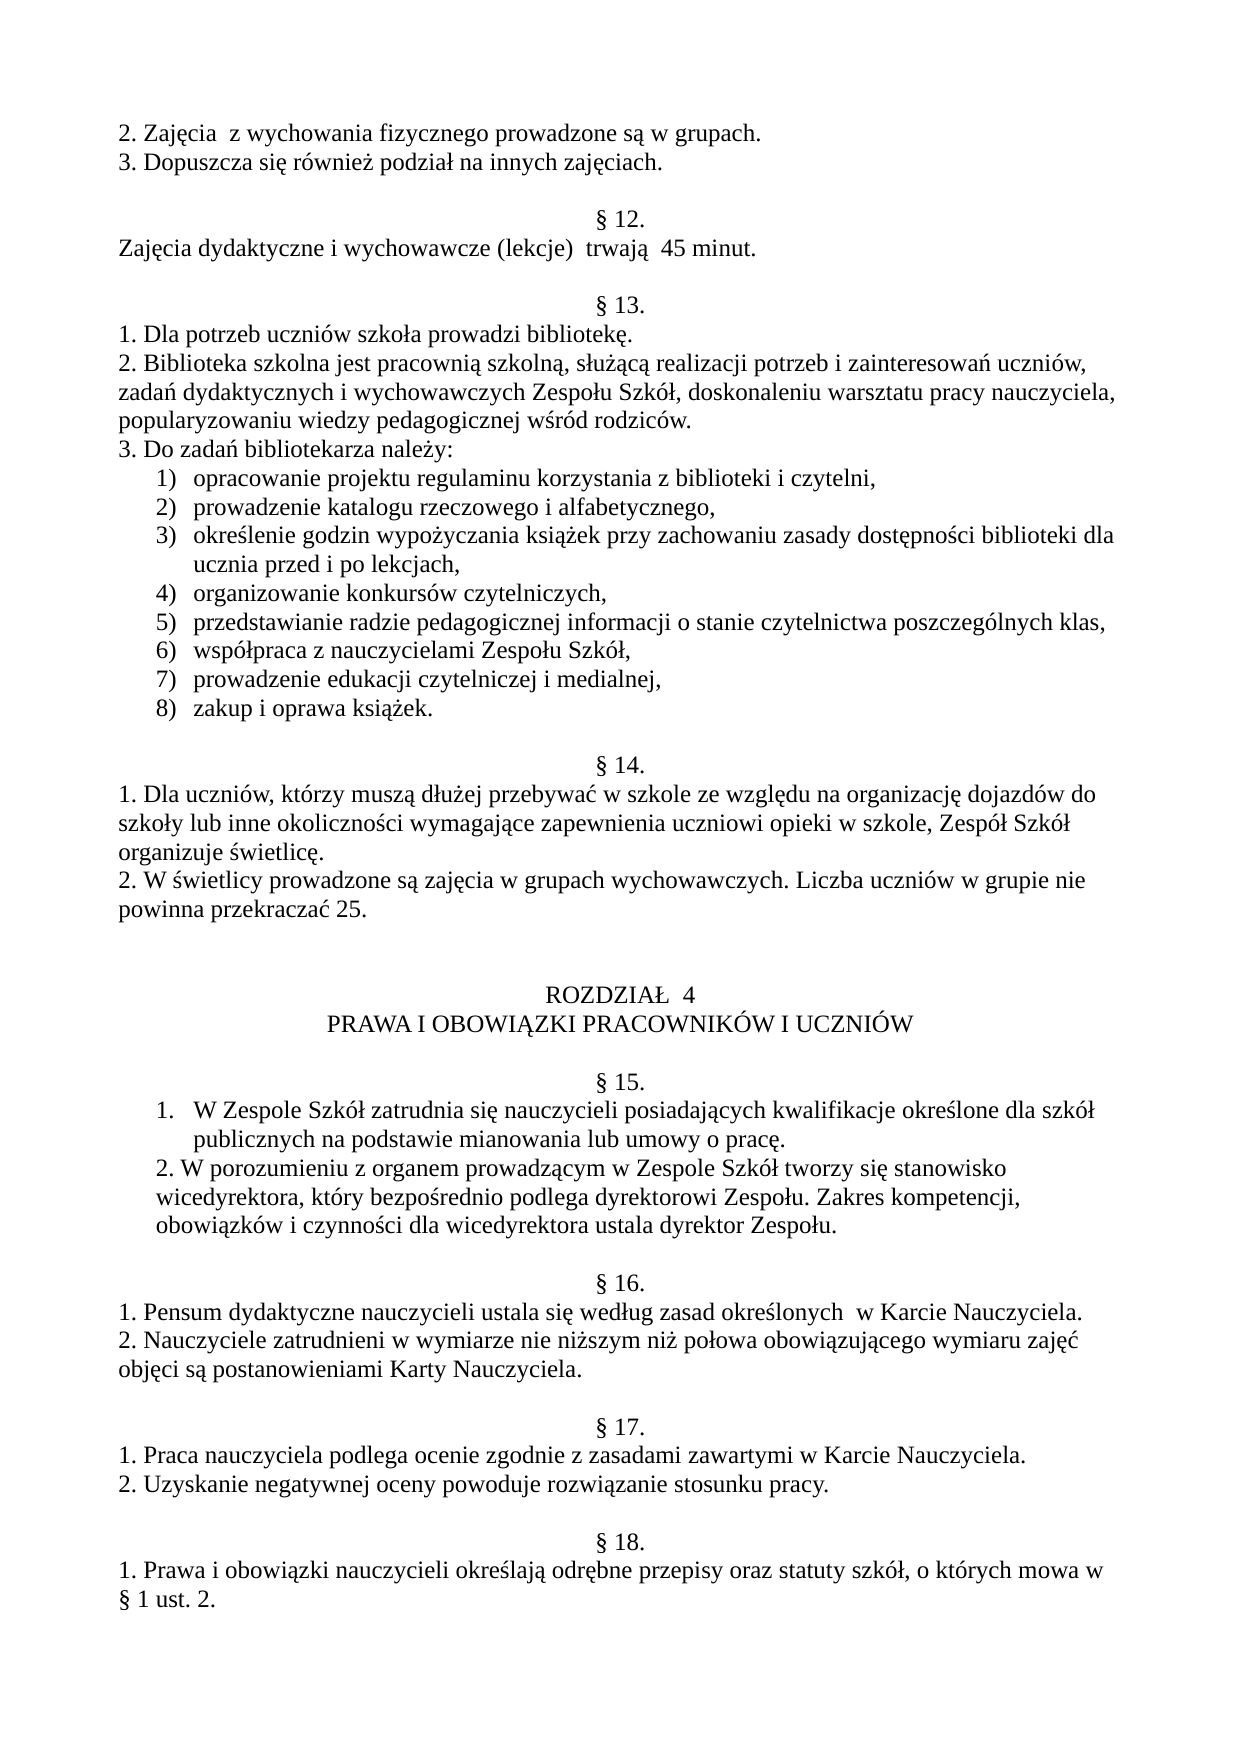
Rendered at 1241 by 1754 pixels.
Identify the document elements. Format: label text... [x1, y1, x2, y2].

text § 13. [118, 291, 1122, 319]
text 2. Biblioteka szkolna jest pracownią szkolną, służącą realizacji potrzeb i zainteresowań uczniów, zadań dydaktycznych i wychowawczych Zespołu Szkół, doskonaleniu warsztatu pracy nauczyciela, popularyzowaniu wiedzy pedagogicznej wśród rodziców. [118, 348, 1122, 434]
list współpraca z nauczycielami Zespołu Szkół, [156, 636, 1122, 664]
text 1. Praca nauczyciela podlega ocenie zgodnie z zasadami zawartymi w Karcie Nauczyciela. [118, 1441, 1122, 1469]
list prowadzenie edukacji czytelniczej i medialnej, [156, 664, 1122, 693]
list opracowanie projektu regulaminu korzystania z biblioteki i czytelni, [156, 463, 1122, 492]
text 2. Zajęcia z wychowania fizycznego prowadzone są w grupach. [118, 118, 1122, 147]
text § 15. [118, 1067, 1122, 1096]
text 1. Dla uczniów, którzy muszą dłużej przebywać w szkole ze względu na organizację dojazdów do szkoły lub inne okoliczności wymagające zapewnienia uczniowi opieki w szkole, Zespół Szkół organizuje świetlicę. [118, 779, 1122, 866]
text 2. Uzyskanie negatywnej oceny powoduje rozwiązanie stosunku pracy. [118, 1469, 1122, 1498]
text 2. W świetlicy prowadzone są zajęcia w grupach wychowawczych. Liczba uczniów w grupie nie powinna przekraczać 25. [118, 866, 1122, 923]
text ROZDZIAŁ 4 [118, 981, 1122, 1009]
text § 18. [118, 1527, 1122, 1556]
text 1. Dla potrzeb uczniów szkoła prowadzi bibliotekę. [118, 319, 1122, 348]
list 2. W porozumieniu z organem prowadzącym w Zespole Szkół tworzy się stanowisko wicedyrektora, który bezpośrednio podlega dyrektorowi Zespołu. Zakres kompetencji, obowiązków i czynności dla wicedyrektora ustala dyrektor Zespołu. [118, 1153, 1122, 1239]
text 3. Do zadań bibliotekarza należy: [118, 434, 1122, 463]
text 1. Pensum dydaktyczne nauczycieli ustala się według zasad określonych w Karcie Nauczyciela. [118, 1297, 1122, 1326]
list W Zespole Szkół zatrudnia się nauczycieli posiadających kwalifikacje określone dla szkół publicznych na podstawie mianowania lub umowy o pracę. [156, 1096, 1122, 1153]
text § 16. [118, 1268, 1122, 1297]
text PRAWA I OBOWIĄZKI PRACOWNIKÓW I UCZNIÓW [118, 1009, 1122, 1038]
text § 17. [118, 1412, 1122, 1441]
list prowadzenie katalogu rzeczowego i alfabetycznego, [156, 492, 1122, 521]
list organizowanie konkursów czytelniczych, [156, 578, 1122, 607]
text § 12. [118, 204, 1122, 233]
list przedstawianie radzie pedagogicznej informacji o stanie czytelnictwa poszczególnych klas, [156, 607, 1122, 636]
list określenie godzin wypożyczania książek przy zachowaniu zasady dostępności biblioteki dla ucznia przed i po lekcjach, [156, 521, 1122, 578]
list zakup i oprawa książek. [156, 693, 1122, 722]
text 3. Dopuszcza się również podział na innych zajęciach. [118, 147, 1122, 176]
text § 14. [118, 751, 1122, 779]
text 2. Nauczyciele zatrudnieni w wymiarze nie niższym niż połowa obowiązującego wymiaru zajęć objęci są postanowieniami Karty Nauczyciela. [118, 1326, 1122, 1383]
text 1. Prawa i obowiązki nauczycieli określają odrębne przepisy oraz statuty szkół, o których mowa w § 1 ust. 2. [118, 1556, 1122, 1613]
text Zajęcia dydaktyczne i wychowawcze (lekcje) trwają 45 minut. [118, 233, 1122, 262]
